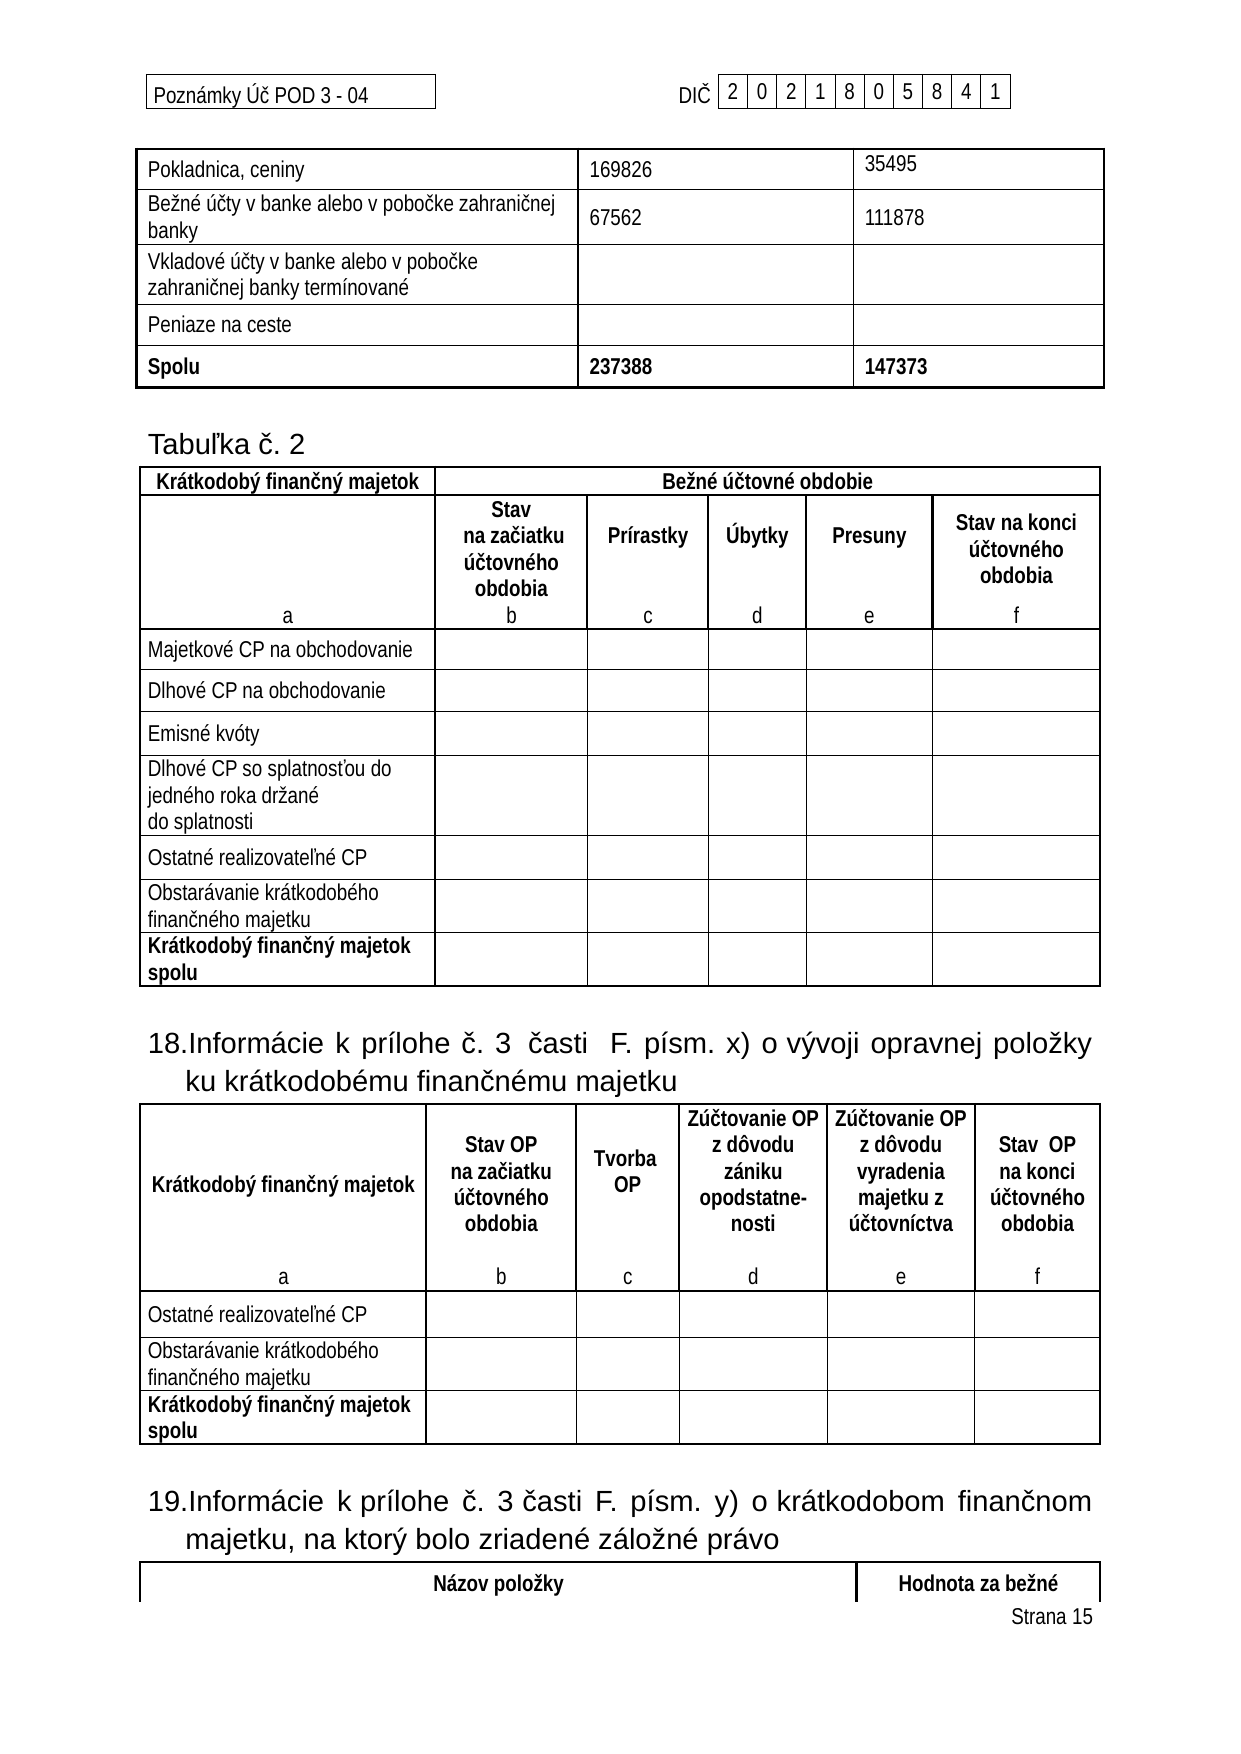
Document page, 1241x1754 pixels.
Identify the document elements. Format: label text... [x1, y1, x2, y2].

table_cell 35495 [854, 150, 1103, 189]
table_cell [933, 933, 1099, 985]
table_cell d [709, 602, 805, 628]
table_header Tvorba OP [577, 1105, 678, 1263]
table_cell [436, 836, 587, 879]
table_cell e [828, 1263, 974, 1289]
table_cell [579, 305, 853, 345]
table_cell f [976, 1263, 1099, 1289]
table_cell [588, 880, 708, 932]
table_cell Stav na začiatku účtovného obdobia [436, 496, 586, 602]
table_cell c [577, 1263, 678, 1289]
table_cell [828, 1338, 974, 1390]
table_cell [141, 496, 434, 602]
table_header Krátkodobý finančný majetok [141, 468, 434, 494]
table_cell [436, 670, 587, 711]
table_cell [807, 630, 932, 669]
table_cell Úbytky [709, 496, 805, 602]
table_cell 67562 [579, 190, 853, 244]
table_cell [933, 712, 1099, 755]
table_cell [828, 1292, 974, 1337]
table_cell c [588, 602, 707, 628]
table_cell [579, 245, 853, 304]
table_cell [709, 933, 806, 985]
table_cell a [141, 602, 434, 628]
table_cell [588, 712, 708, 755]
table_cell [680, 1391, 827, 1443]
table_header Hodnota za bežné [858, 1563, 1099, 1602]
table_cell a [141, 1263, 425, 1289]
table_header Bežné účtovné obdobie [436, 468, 1099, 494]
table_cell Emisné kvóty [141, 712, 434, 755]
table_cell b [436, 602, 586, 628]
table_cell [709, 670, 806, 711]
table_cell d [680, 1263, 826, 1289]
table_cell 147373 [854, 346, 1103, 386]
table_cell [577, 1292, 679, 1337]
table_cell Krátkodobý finančný majetok spolu [141, 1391, 425, 1443]
table_cell [588, 630, 708, 669]
table_cell Obstarávanie krátkodobého finančného majetku [141, 1338, 425, 1390]
table_cell [577, 1338, 679, 1390]
table_header Stav OP na začiatku účtovného obdobia [427, 1105, 575, 1263]
table_cell [807, 836, 932, 879]
table_cell Dlhové CP na obchodovanie [141, 670, 434, 711]
table_cell [588, 933, 708, 985]
table_cell [709, 630, 806, 669]
table_cell f [934, 602, 1099, 628]
table_cell Ostatné realizovateľné CP [141, 1292, 425, 1337]
table_header Zúčtovanie OP z dôvodu zániku opodstatne-nosti [680, 1105, 826, 1263]
table_cell [436, 880, 587, 932]
table_cell [709, 712, 806, 755]
table_header Názov položky [141, 1563, 855, 1602]
table_cell [709, 756, 806, 834]
table_cell [807, 670, 932, 711]
table_cell Dlhové CP so splatnosťou do jedného roka držané do splatnosti [141, 756, 434, 834]
table_cell [436, 756, 587, 834]
table_cell Prírastky [588, 496, 707, 602]
table_cell Vkladové účty v banke alebo v pobočke zahraničnej banky termínované [138, 245, 577, 304]
table_cell [436, 630, 587, 669]
table_cell Peniaze na ceste [138, 305, 577, 345]
table_cell [807, 880, 932, 932]
table_cell b [427, 1263, 575, 1289]
table_cell [854, 305, 1103, 345]
table_cell [427, 1338, 576, 1390]
table_cell [427, 1391, 576, 1443]
table_cell [933, 836, 1099, 879]
table_cell [680, 1338, 827, 1390]
table_cell [933, 670, 1099, 711]
table_cell [854, 245, 1103, 304]
table_cell 169826 [579, 150, 853, 189]
table_cell 237388 [579, 346, 853, 386]
table_cell [828, 1391, 974, 1443]
table_cell [709, 880, 806, 932]
table_cell Stav na konci účtovného obdobia [934, 496, 1099, 602]
table_header Zúčtovanie OP z dôvodu vyradenia majetku z účtovníctva [828, 1105, 974, 1263]
table_header Stav OP na konci účtovného obdobia [976, 1105, 1099, 1263]
table_cell [975, 1292, 1099, 1337]
table_cell 111878 [854, 190, 1103, 244]
table_cell [709, 836, 806, 879]
table_cell [436, 712, 587, 755]
table_cell Majetkové CP na obchodovanie [141, 630, 434, 669]
table_cell [577, 1391, 679, 1443]
table_cell [588, 756, 708, 834]
table_cell [975, 1391, 1099, 1443]
table_cell Krátkodobý finančný majetok spolu [141, 933, 434, 985]
list Informácie k prílohe č. 3 časti F. písm. y) o krátkodobom finančnom majetku, na ktorý bolo zriadené záložné právo [148, 1484, 1093, 1556]
table_cell Bežné účty v banke alebo v pobočke zahraničnej banky [138, 190, 577, 244]
table_cell [588, 670, 708, 711]
table_cell [975, 1338, 1099, 1390]
table_cell [436, 933, 587, 985]
table_cell [933, 756, 1099, 834]
table_cell Obstarávanie krátkodobého finančného majetku [141, 880, 434, 932]
table_cell [680, 1292, 827, 1337]
table_cell [807, 712, 932, 755]
table_cell Pokladnica, ceniny [138, 150, 577, 189]
table_cell [807, 756, 932, 834]
table_cell [807, 933, 932, 985]
table_cell [933, 880, 1099, 932]
table_cell Ostatné realizovateľné CP [141, 836, 434, 879]
table_cell [588, 836, 708, 879]
table_cell e [807, 602, 931, 628]
table_header Krátkodobý finančný majetok [141, 1105, 425, 1263]
table_cell Spolu [138, 346, 577, 386]
table_cell Presuny [807, 496, 931, 602]
list Informácie k prílohe č. 3 časti F. písm. x) o vývoji opravnej položky ku krátkodobému finančnému majetku [148, 1026, 1093, 1098]
table_cell [933, 630, 1099, 669]
table_cell [427, 1292, 576, 1337]
text Tabuľka č. 2 [148, 427, 1093, 461]
